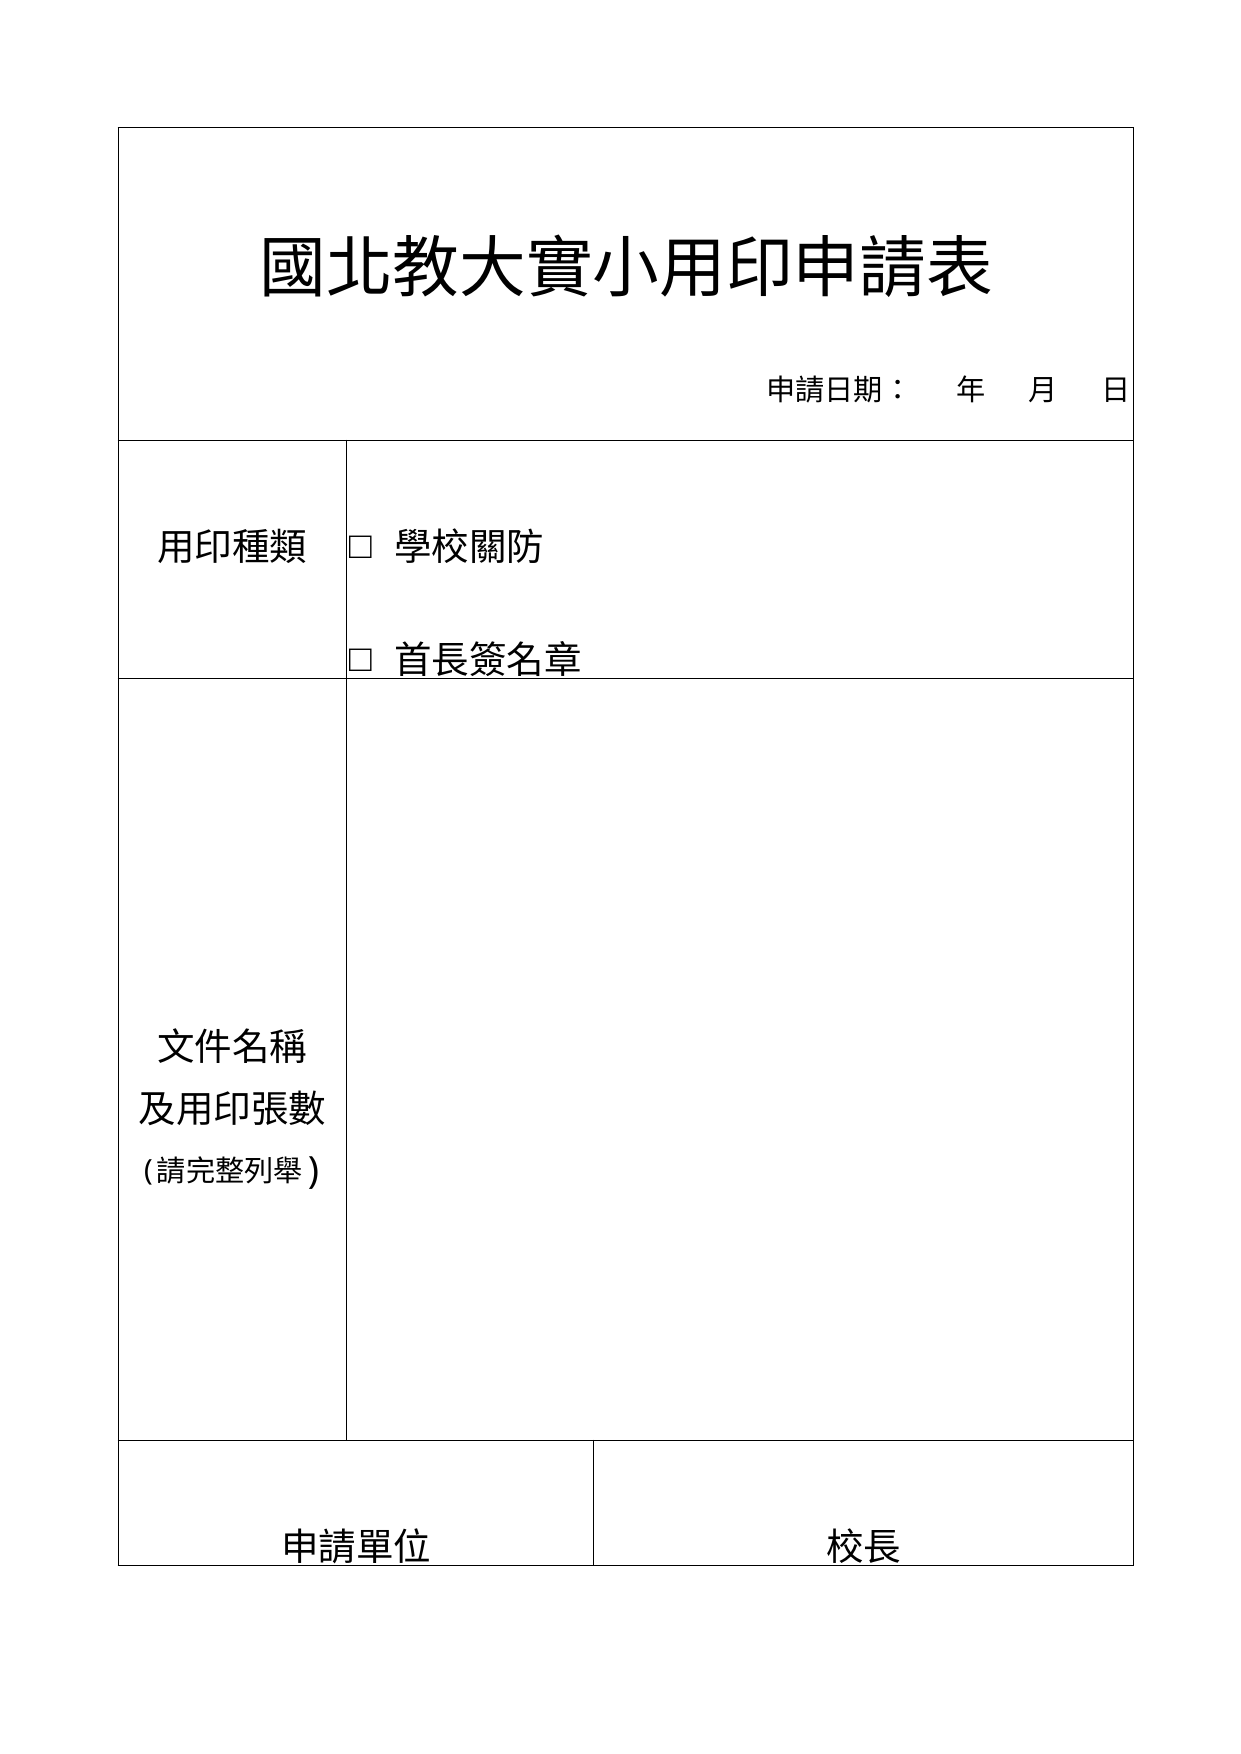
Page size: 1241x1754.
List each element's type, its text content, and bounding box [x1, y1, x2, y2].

table_cell □ 學校關防 □ 首長簽名章 [347, 441, 1133, 678]
table_header 國北教大實小用印申請表 申請日期： 年 月 日 [119, 128, 1133, 439]
table_cell 申請單位 [119, 1441, 593, 1564]
table_cell 校長 [594, 1441, 1133, 1564]
table_cell 用印種類 [119, 441, 346, 678]
table_cell [347, 679, 1133, 1439]
table_cell 文件名稱 及用印張數 (請完整列舉) [119, 679, 346, 1439]
